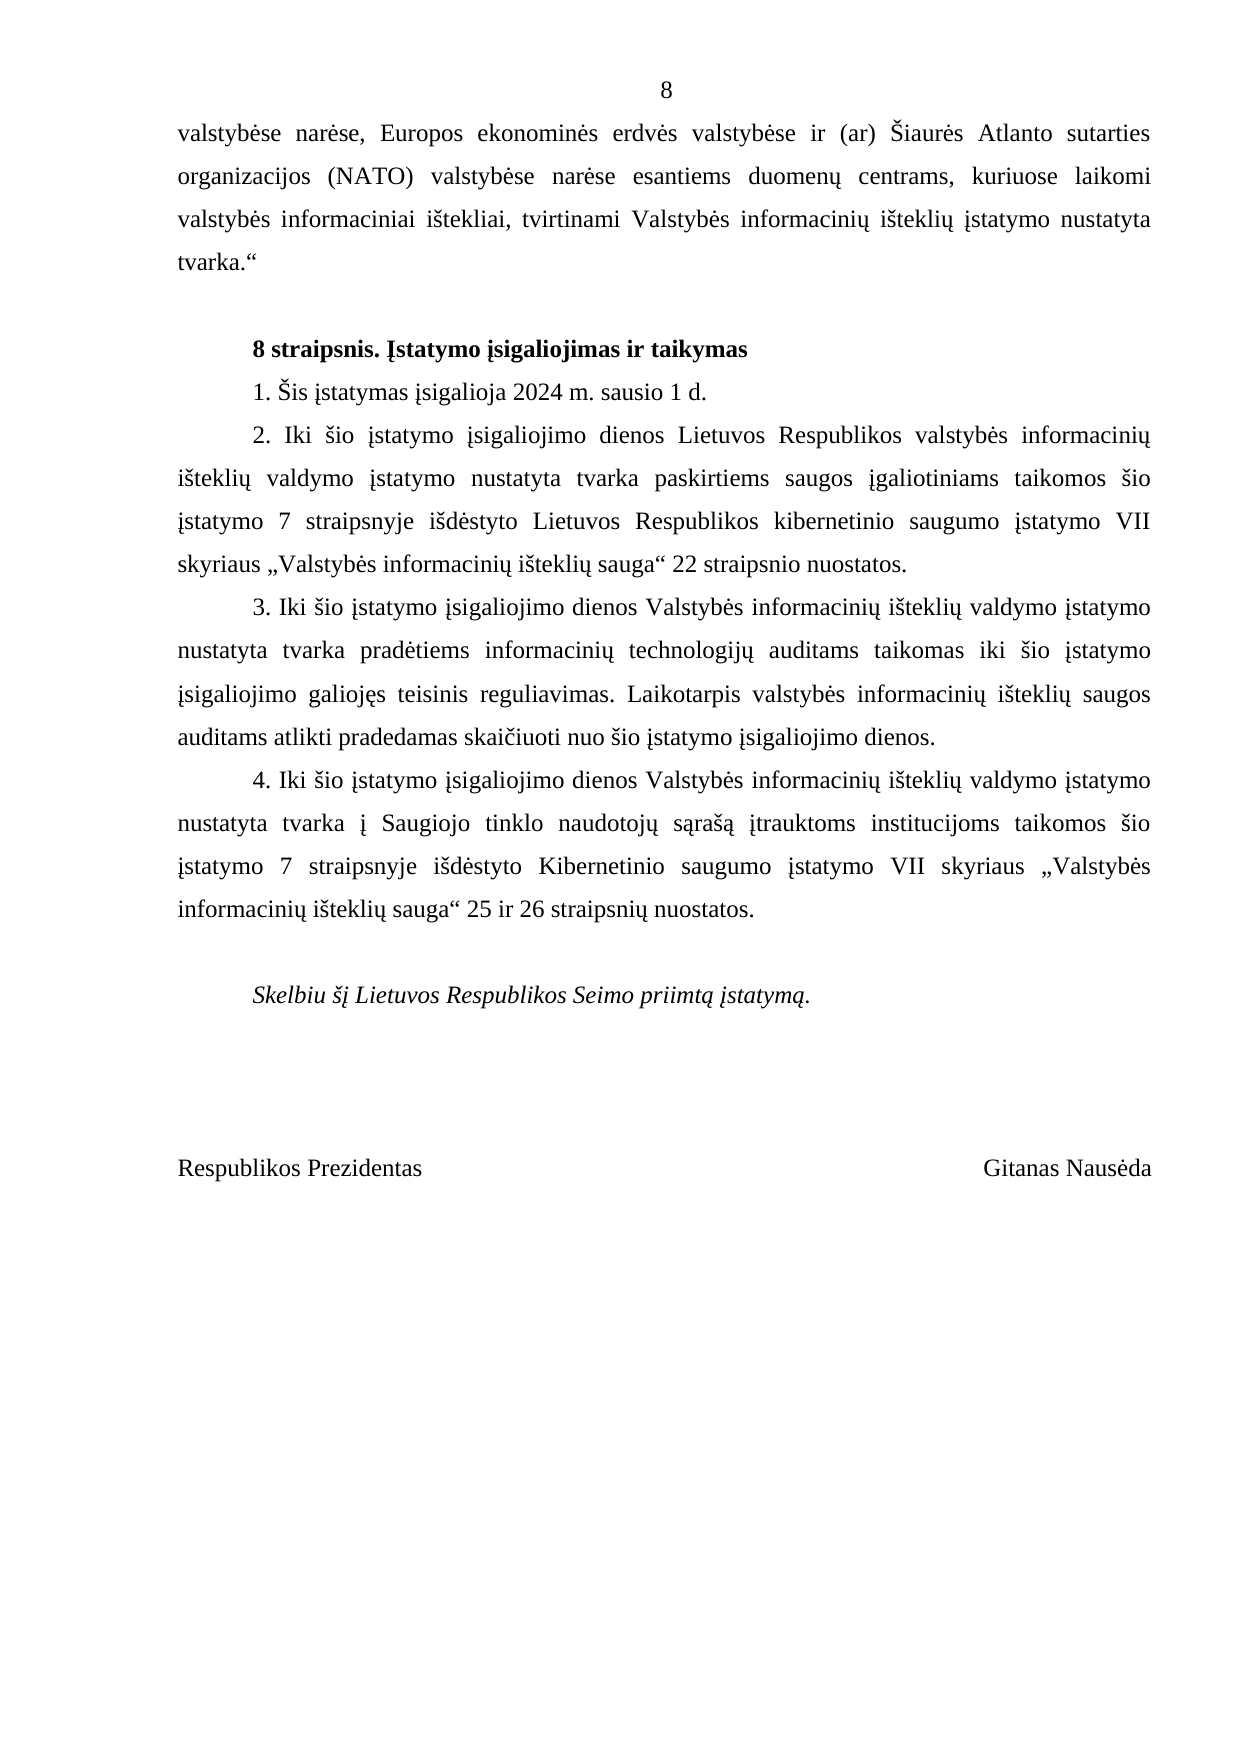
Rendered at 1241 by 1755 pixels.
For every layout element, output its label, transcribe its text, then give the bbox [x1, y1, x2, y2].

text 4. Iki šio įstatymo įsigaliojimo dienos Valstybės informacinių išteklių valdymo įstatymo nustatyta tvarka į Saugiojo tinklo naudotojų sąrašą įtrauktoms institucijoms taikomos šio įstatymo 7 straipsnyje išdėstyto Kibernetinio saugumo įstatymo VII skyriaus „Valstybės informacinių išteklių sauga“ 25 ir 26 straipsnių nuostatos. [177, 765, 1152, 923]
text 8 straipsnis. Įstatymo įsigaliojimas ir taikymas [177, 334, 1152, 362]
text Skelbiu šį Lietuvos Respublikos Seimo priimtą įstatymą. [177, 981, 1152, 1009]
text 1. Šis įstatymas įsigalioja 2024 m. sausio 1 d. [177, 377, 1152, 406]
text valstybėse narėse, Europos ekonominės erdvės valstybėse ir (ar) Šiaurės Atlanto sutarties organizacijos (NATO) valstybėse narėse esantiems duomenų centrams, kuriuose laikomi valstybės informaciniai ištekliai, tvirtinami Valstybės informacinių išteklių įstatymo nustatyta tvarka.“ [177, 118, 1152, 276]
text Respublikos Prezidentas Gitanas Nausėda [177, 1153, 1152, 1182]
text 2. Iki šio įstatymo įsigaliojimo dienos Lietuvos Respublikos valstybės informacinių išteklių valdymo įstatymo nustatyta tvarka paskirtiems saugos įgaliotiniams taikomos šio įstatymo 7 straipsnyje išdėstyto Lietuvos Respublikos kibernetinio saugumo įstatymo VII skyriaus „Valstybės informacinių išteklių sauga“ 22 straipsnio nuostatos. [177, 420, 1152, 578]
text 3. Iki šio įstatymo įsigaliojimo dienos Valstybės informacinių išteklių valdymo įstatymo nustatyta tvarka pradėtiems informacinių technologijų auditams taikomas iki šio įstatymo įsigaliojimo galiojęs teisinis reguliavimas. Laikotarpis valstybės informacinių išteklių saugos auditams atlikti pradedamas skaičiuoti nuo šio įstatymo įsigaliojimo dienos. [177, 592, 1152, 751]
